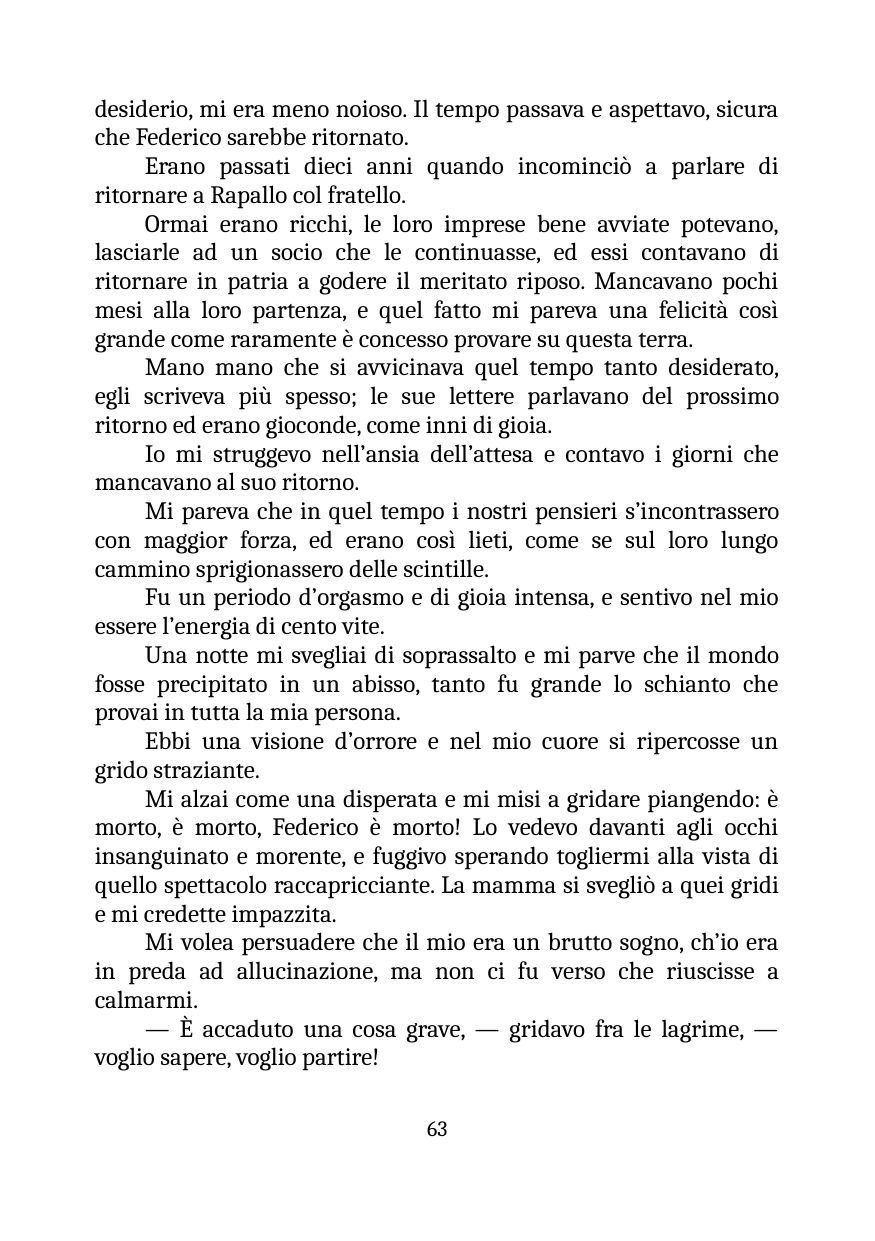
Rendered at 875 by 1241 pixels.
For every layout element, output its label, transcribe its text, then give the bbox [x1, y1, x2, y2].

text Mi volea persuadere che il mio era un brutto sogno, ch’io era in preda ad allucinazione, ma non ci fu verso che riuscisse a calmarmi. [94, 928, 779, 1014]
text Erano passati dieci anni quando incominciò a parlare di ritornare a Rapallo col fratello. [94, 152, 779, 209]
text Ormai erano ricchi, le loro imprese bene avviate potevano, lasciarle ad un socio che le continuasse, ed essi contavano di ritornare in patria a godere il meritato riposo. Mancavano pochi mesi alla loro partenza, e quel fatto mi pareva una felicità così grande come raramente è concesso provare su questa terra. [94, 209, 779, 353]
text desiderio, mi era meno noioso. Il tempo passava e aspettavo, sicura che Federico sarebbe ritornato. [94, 94, 779, 152]
text — È accaduto una cosa grave, — gridavo fra le lagrime, — voglio sapere, voglio partire! [94, 1014, 779, 1072]
text Una notte mi svegliai di soprassalto e mi parve che il mondo fosse precipitato in un abisso, tanto fu grande lo schianto che provai in tutta la mia persona. [94, 641, 779, 727]
text Ebbi una visione d’orrore e nel mio cuore si ripercosse un grido straziante. [94, 727, 779, 784]
text Mano mano che si avvicinava quel tempo tanto desiderato, egli scriveva più spesso; le sue lettere parlavano del prossimo ritorno ed erano gioconde, come inni di gioia. [94, 353, 779, 439]
text Mi alzai come una disperata e mi misi a gridare piangendo: è morto, è morto, Federico è morto! Lo vedevo davanti agli occhi insanguinato e morente, e fuggivo sperando togliermi alla vista di quello spettacolo raccapricciante. La mamma si svegliò a quei gridi e mi credette impazzita. [94, 784, 779, 928]
text Io mi struggevo nell’ansia dell’attesa e contavo i giorni che mancavano al suo ritorno. [94, 439, 779, 497]
text Mi pareva che in quel tempo i nostri pensieri s’incontrassero con maggior forza, ed erano così lieti, come se sul loro lungo cammino sprigionassero delle scintille. [94, 497, 779, 583]
text Fu un periodo d’orgasmo e di gioia intensa, e sentivo nel mio essere l’energia di cento vite. [94, 583, 779, 641]
